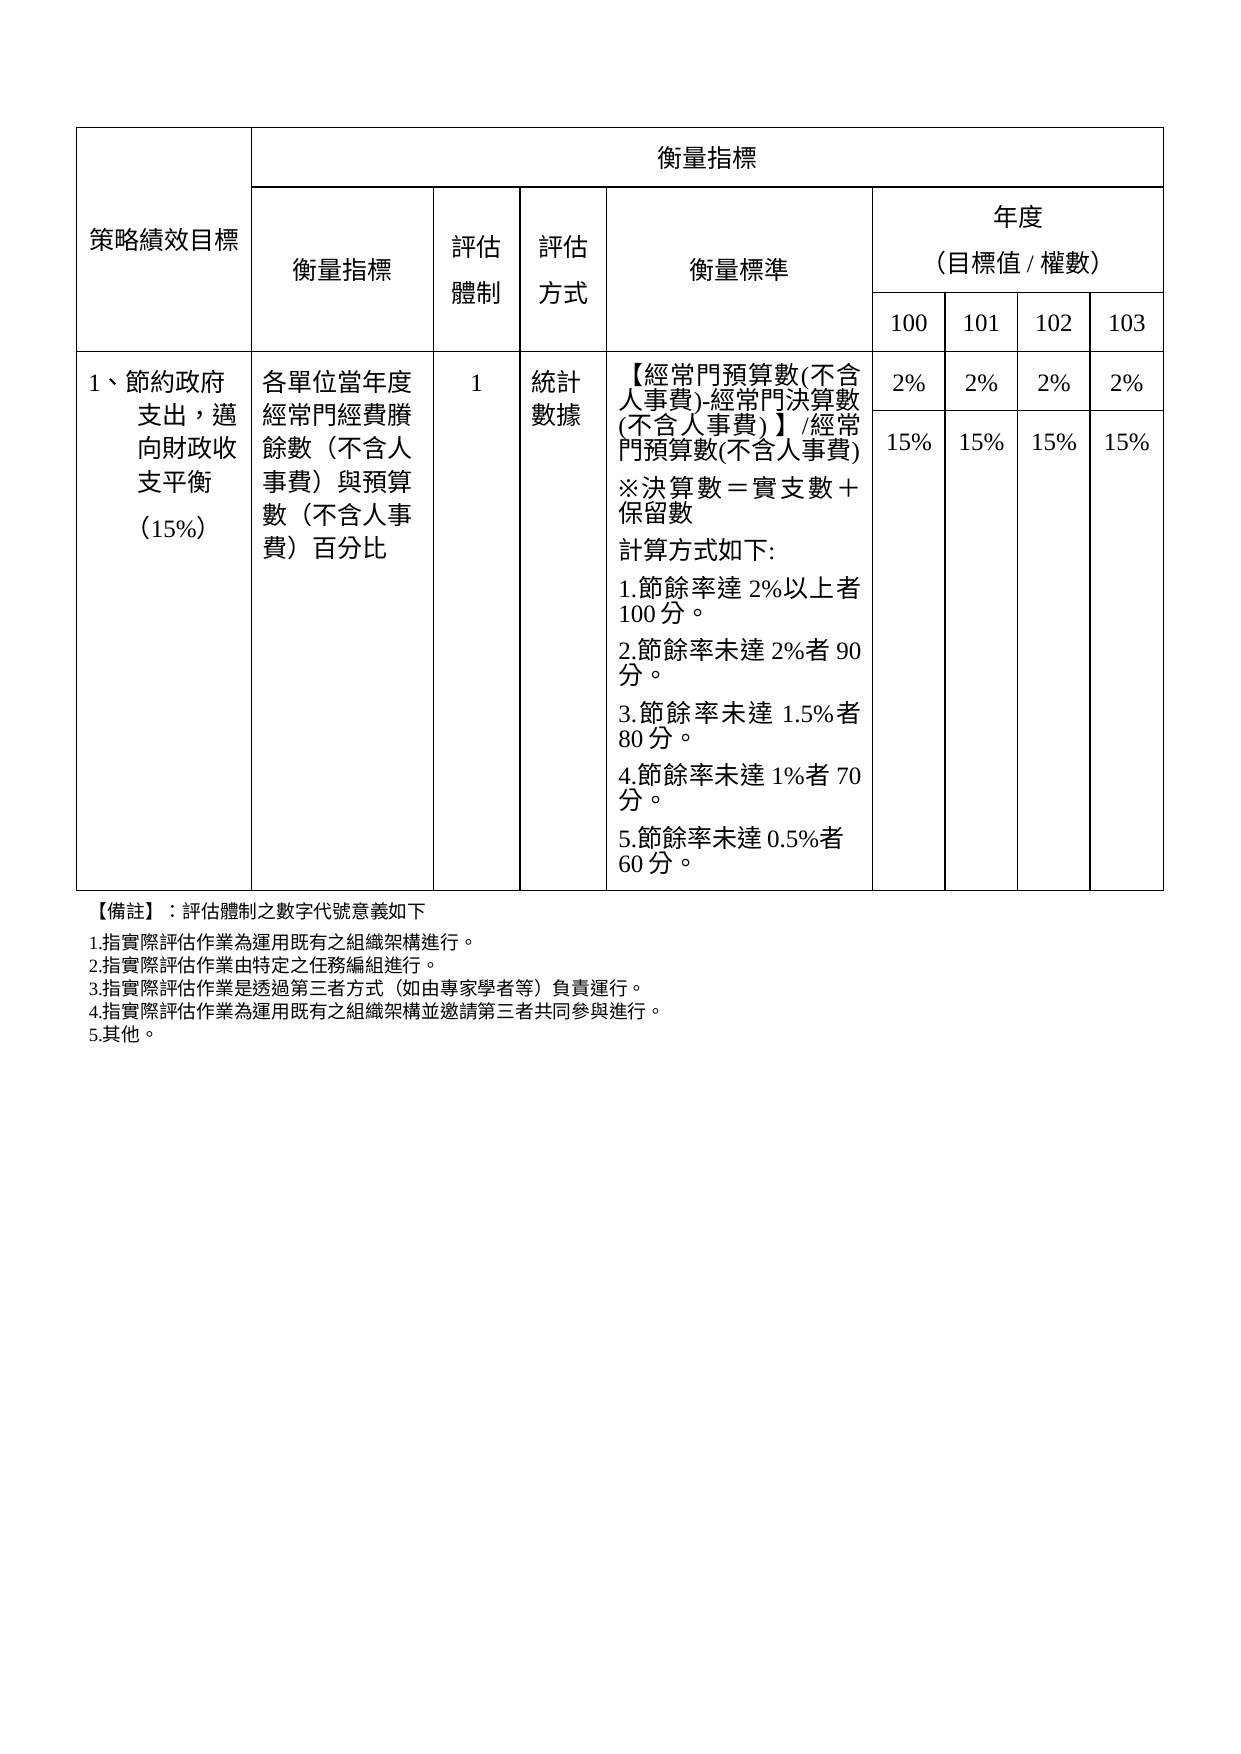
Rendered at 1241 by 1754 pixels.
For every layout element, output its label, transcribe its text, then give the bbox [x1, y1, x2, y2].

table_cell 統計數據 [521, 352, 606, 889]
text 【備註】：評估體制之數字代號意義如下 [88, 903, 1152, 922]
table_cell 衡量指標 [252, 188, 433, 351]
table_cell 節約政府支出，邁向財政收支平衡 （15%） [77, 352, 251, 889]
table_cell 2% [1091, 352, 1163, 410]
table_cell 15% [1091, 411, 1163, 889]
table_cell 衡量標準 [607, 188, 872, 351]
table_cell 2% [946, 352, 1017, 410]
table_cell 2% [873, 352, 944, 410]
table_header 衡量指標 [252, 128, 1163, 186]
table_cell 15% [946, 411, 1017, 889]
list 其他。 [88, 1026, 1152, 1045]
table_cell 103 [1091, 293, 1163, 351]
list 指實際評估作業為運用既有之組織架構進行。 [88, 934, 1152, 953]
table_cell 評估 方式 [521, 188, 606, 351]
list 指實際評估作業為運用既有之組織架構並邀請第三者共同參與進行。 [88, 1003, 1152, 1022]
list 指實際評估作業是透過第三者方式（如由專家學者等）負責運行。 [88, 980, 1152, 999]
table_cell 【經常門預算數(不含人事費)-經常門決算數(不含人事費) 】/經常門預算數(不含人事費) ※決算數＝實支數＋保留數 計算方式如下: 1.節餘率達2%以上者100分。 2.節餘率未達2%者90分。 3.節餘率未達1.5%者80分。 4.節餘率未達1%者70分。 5.節餘率未達0.5%者60分。 [607, 352, 872, 889]
table_cell 102 [1018, 293, 1089, 351]
table_cell 2% [1018, 352, 1089, 410]
list 指實際評估作業由特定之任務編組進行。 [88, 957, 1152, 976]
table_cell 15% [1018, 411, 1089, 889]
table_cell 100 [873, 293, 944, 351]
table_header 策略績效目標 [77, 128, 251, 351]
table_cell 101 [946, 293, 1017, 351]
table_cell 年度 （目標值 / 權數） [873, 188, 1163, 292]
table_cell 1 [434, 352, 519, 889]
table_cell 15% [873, 411, 944, 889]
table_cell 評估 體制 [434, 188, 519, 351]
table_cell 各單位當年度經常門經費賸餘數（不含人事費）與預算數（不含人事費）百分比 [252, 352, 433, 889]
